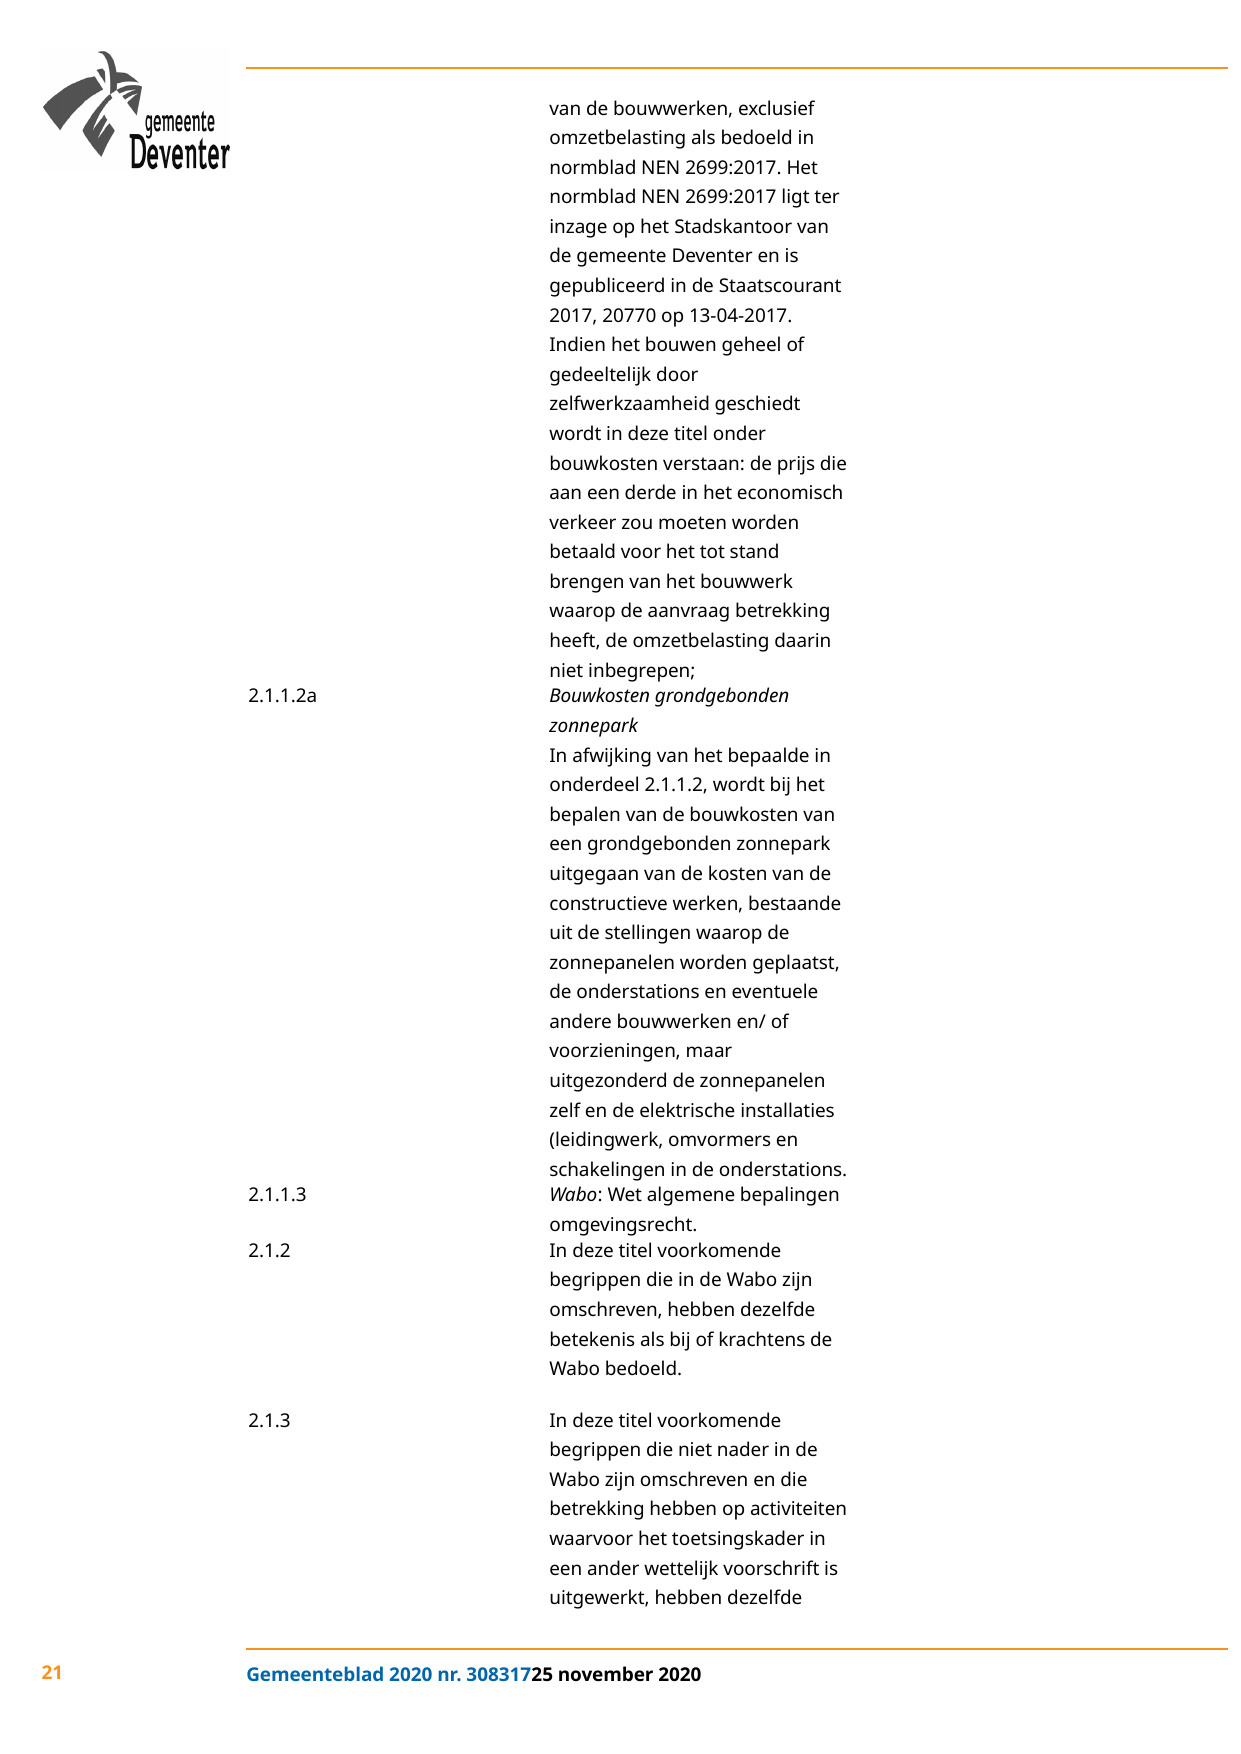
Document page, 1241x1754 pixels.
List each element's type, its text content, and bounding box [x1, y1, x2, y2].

table_cell [248, 1381, 549, 1407]
table_cell [850, 1237, 1152, 1381]
table_cell [248, 95, 549, 683]
table_cell Wabo: Wet algemene bepalingen omgevingsrecht. [549, 1182, 850, 1237]
table_cell In deze titel voorkomende begrippen die niet nader in de Wabo zijn omschreven en die betrekking hebben op activiteiten waarvoor het toetsingskader in een ander wettelijk voorschrift is uitgewerkt, hebben dezelfde [549, 1407, 850, 1610]
table_cell In deze titel voorkomende begrippen die in de Wabo zijn omschreven, hebben dezelfde betekenis als bij of krachtens de Wabo bedoeld. [549, 1237, 850, 1381]
table_cell [850, 1381, 1152, 1407]
table_cell [850, 95, 1152, 683]
table_cell 2.1.1.2a [248, 683, 549, 1182]
table_cell 2.1.1.3 [248, 1182, 549, 1237]
table_cell [549, 1381, 850, 1407]
table_cell [850, 1182, 1152, 1237]
table_cell Bouwkosten grondgebonden zonnepark In afwijking van het bepaalde in onderdeel 2.1.1.2, wordt bij het bepalen van de bouwkosten van een grondgebonden zonnepark uitgegaan van de kosten van de constructieve werken, bestaande uit de stellingen waarop de zonnepanelen worden geplaatst, de onderstations en eventuele andere bouwwerken en/ of voorzieningen, maar uitgezonderd de zonnepanelen zelf en de elektrische installaties (leidingwerk, omvormers en schakelingen in de onderstations. [549, 683, 850, 1182]
picture [41, 47, 231, 172]
table_cell 2.1.2 [248, 1237, 549, 1381]
table_cell 2.1.3 [248, 1407, 549, 1610]
table_cell [850, 683, 1152, 1182]
table_cell [850, 1407, 1152, 1610]
table_cell van de bouwwerken, exclusief omzetbelasting als bedoeld in normblad NEN 2699:2017. Het normblad NEN 2699:2017 ligt ter inzage op het Stadskantoor van de gemeente Deventer en is gepubliceerd in de Staatscourant 2017, 20770 op 13-04-2017. Indien het bouwen geheel of gedeeltelijk door zelfwerkzaamheid geschiedt wordt in deze titel onder bouwkosten verstaan: de prijs die aan een derde in het economisch verkeer zou moeten worden betaald voor het tot stand brengen van het bouwwerk waarop de aanvraag betrekking heeft, de omzetbelasting daarin niet inbegrepen; [549, 95, 850, 683]
